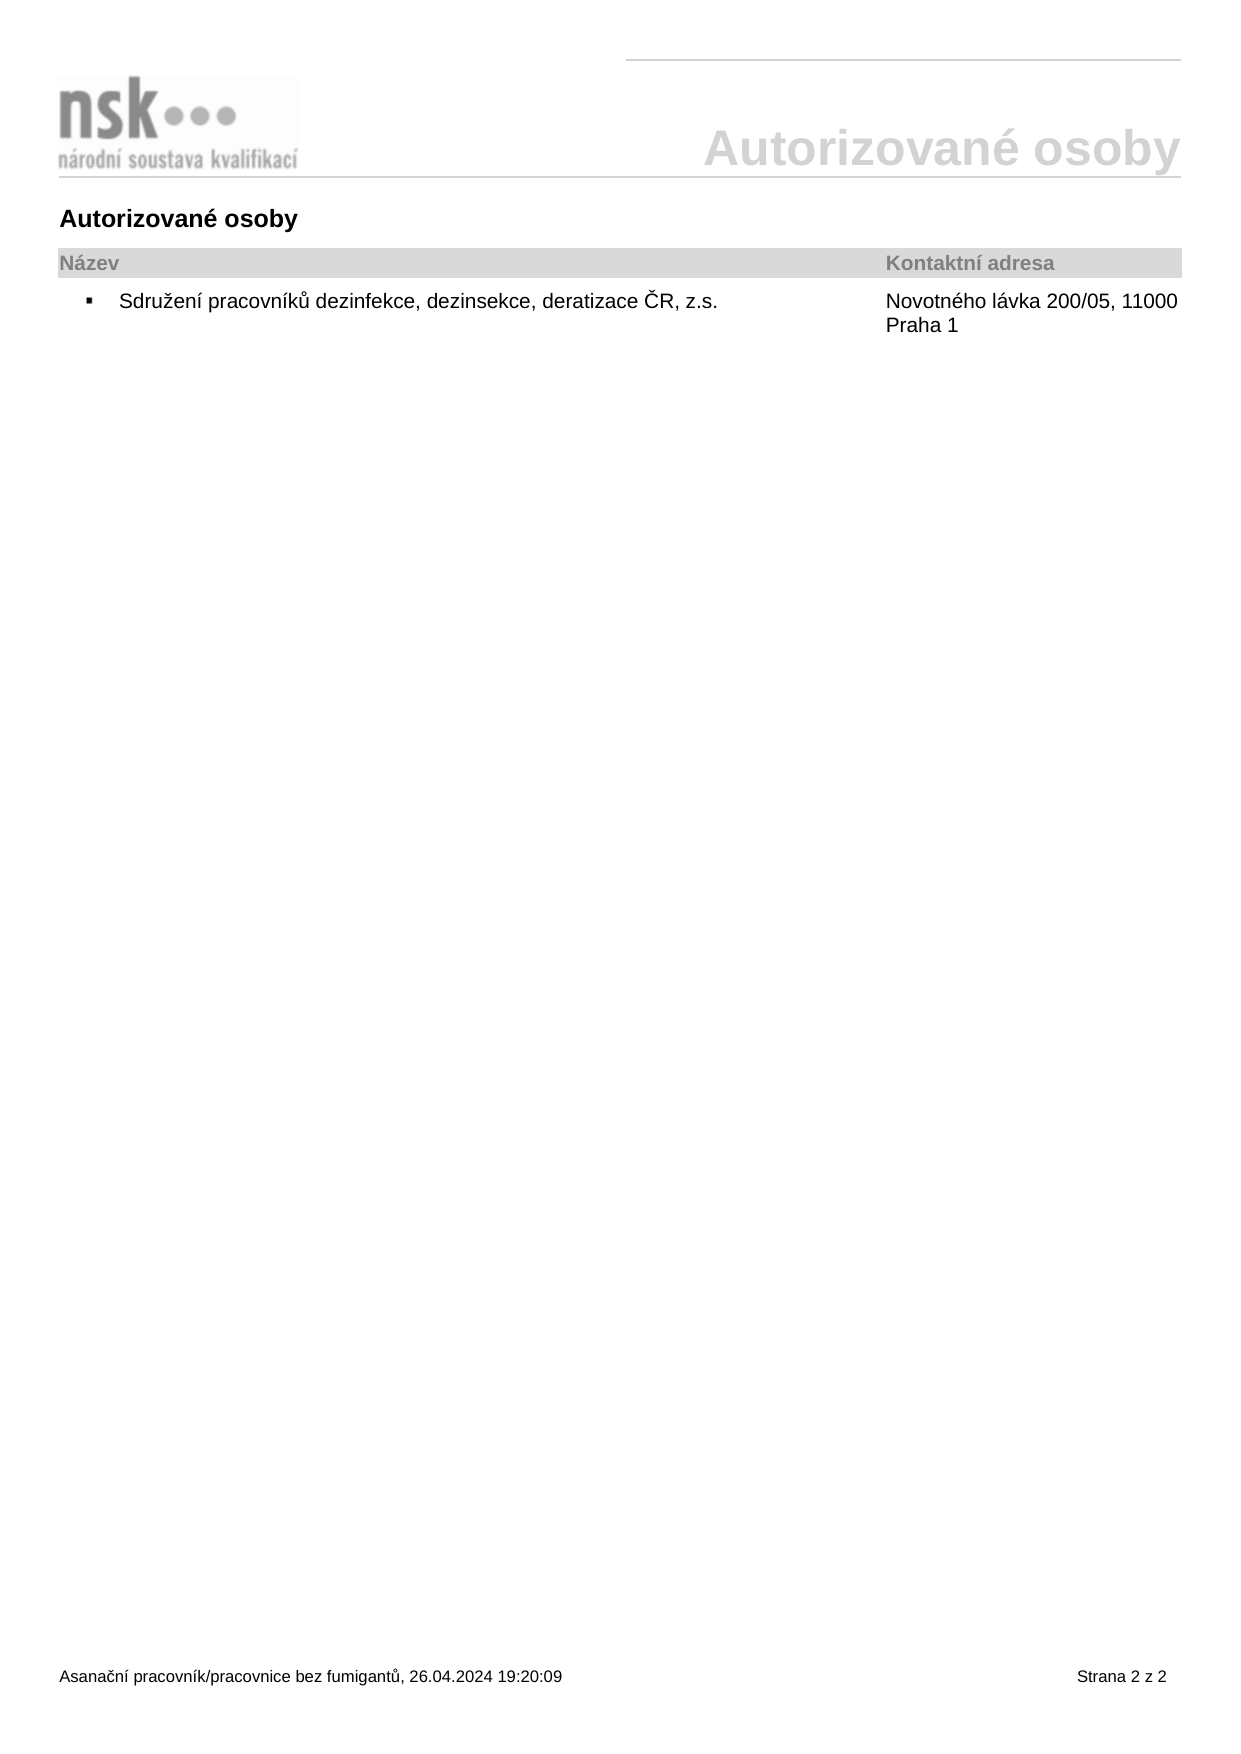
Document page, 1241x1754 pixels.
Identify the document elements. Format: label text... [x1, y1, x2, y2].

table_cell [59, 1237, 119, 1448]
table_cell [119, 937, 481, 1237]
table_cell [860, 1237, 886, 1448]
table_cell [481, 194, 617, 200]
table_cell [59, 337, 119, 637]
table_cell [119, 1237, 481, 1448]
table_cell [618, 278, 626, 289]
table_cell [1167, 337, 1181, 637]
table_cell [119, 637, 481, 937]
table_cell Název [60, 250, 885, 277]
table_cell [1167, 1237, 1181, 1448]
table_cell [626, 236, 860, 248]
table_cell [886, 278, 1167, 289]
table_cell [481, 1448, 617, 1658]
table_cell [481, 314, 617, 337]
table_cell [860, 194, 886, 200]
table_cell [1167, 937, 1181, 1237]
table_cell [1167, 236, 1181, 248]
table_cell [481, 337, 617, 637]
table_cell [618, 637, 626, 937]
table_cell [626, 1237, 860, 1448]
table_cell [119, 1448, 481, 1658]
table_cell [59, 1448, 119, 1658]
table_cell [860, 337, 886, 637]
table_cell [119, 171, 481, 176]
table_cell [618, 937, 626, 1237]
table_cell [119, 314, 481, 337]
table_cell [1167, 194, 1181, 200]
table_cell [119, 278, 481, 289]
table_cell [860, 314, 886, 337]
picture [57, 59, 619, 171]
table_cell [886, 637, 1167, 937]
table_cell Autorizované osoby [59, 200, 1181, 236]
table_cell [626, 278, 860, 289]
table_cell [119, 194, 481, 200]
table_cell [860, 236, 886, 248]
table_cell [481, 171, 617, 176]
table_cell [481, 1237, 617, 1448]
table_cell [59, 278, 119, 288]
table_cell [618, 314, 626, 337]
table_cell Autorizované osoby [626, 61, 1181, 176]
table_cell [59, 637, 119, 937]
table_cell Asanační pracovník/pracovnice bez fumigantů, 26.04.2024 19:20:09 [59, 1658, 860, 1694]
table_cell [626, 637, 860, 937]
table_cell [59, 194, 119, 200]
table_cell [1167, 1658, 1181, 1694]
table_cell [1167, 278, 1181, 289]
table_cell [481, 637, 617, 937]
table_cell [618, 1237, 626, 1448]
table_cell [860, 937, 886, 1237]
table_cell [618, 337, 626, 637]
table_cell [59, 937, 119, 1237]
table_cell Novotného lávka 200/05, 11000 Praha 1 [886, 289, 1181, 337]
table_cell [886, 337, 1167, 637]
table_cell [59, 314, 119, 337]
picture [59, 288, 119, 313]
table_cell [886, 937, 1167, 1237]
table_cell [886, 194, 1167, 200]
table_cell Strana 2 z 2 [860, 1658, 1167, 1694]
table_cell [481, 937, 617, 1237]
table_cell [626, 194, 860, 200]
table_cell [886, 1237, 1167, 1448]
table_cell [618, 1448, 626, 1658]
table_cell [626, 937, 860, 1237]
table_cell [860, 1448, 886, 1658]
table_cell [619, 59, 626, 170]
table_cell [626, 1448, 860, 1658]
table_cell [481, 278, 617, 289]
table_cell [1167, 637, 1181, 937]
table_cell Kontaktní adresa [886, 250, 1180, 277]
table_cell [626, 337, 860, 637]
table_cell [860, 637, 886, 937]
table_cell [1167, 1448, 1181, 1658]
table_cell [860, 278, 886, 289]
table_cell [119, 236, 481, 248]
table_cell [618, 194, 626, 200]
table_cell [886, 236, 1167, 248]
table_cell [886, 1448, 1167, 1658]
table_cell [618, 170, 626, 176]
table_cell [626, 314, 860, 337]
table_cell [119, 337, 481, 637]
table_cell Sdružení pracovníků dezinfekce, dezinsekce, deratizace ČR, z.s. [119, 289, 886, 314]
table_cell [59, 178, 1181, 194]
table_cell [481, 236, 617, 248]
table_cell [59, 171, 119, 176]
table_cell [59, 236, 119, 248]
table_cell [618, 236, 626, 248]
